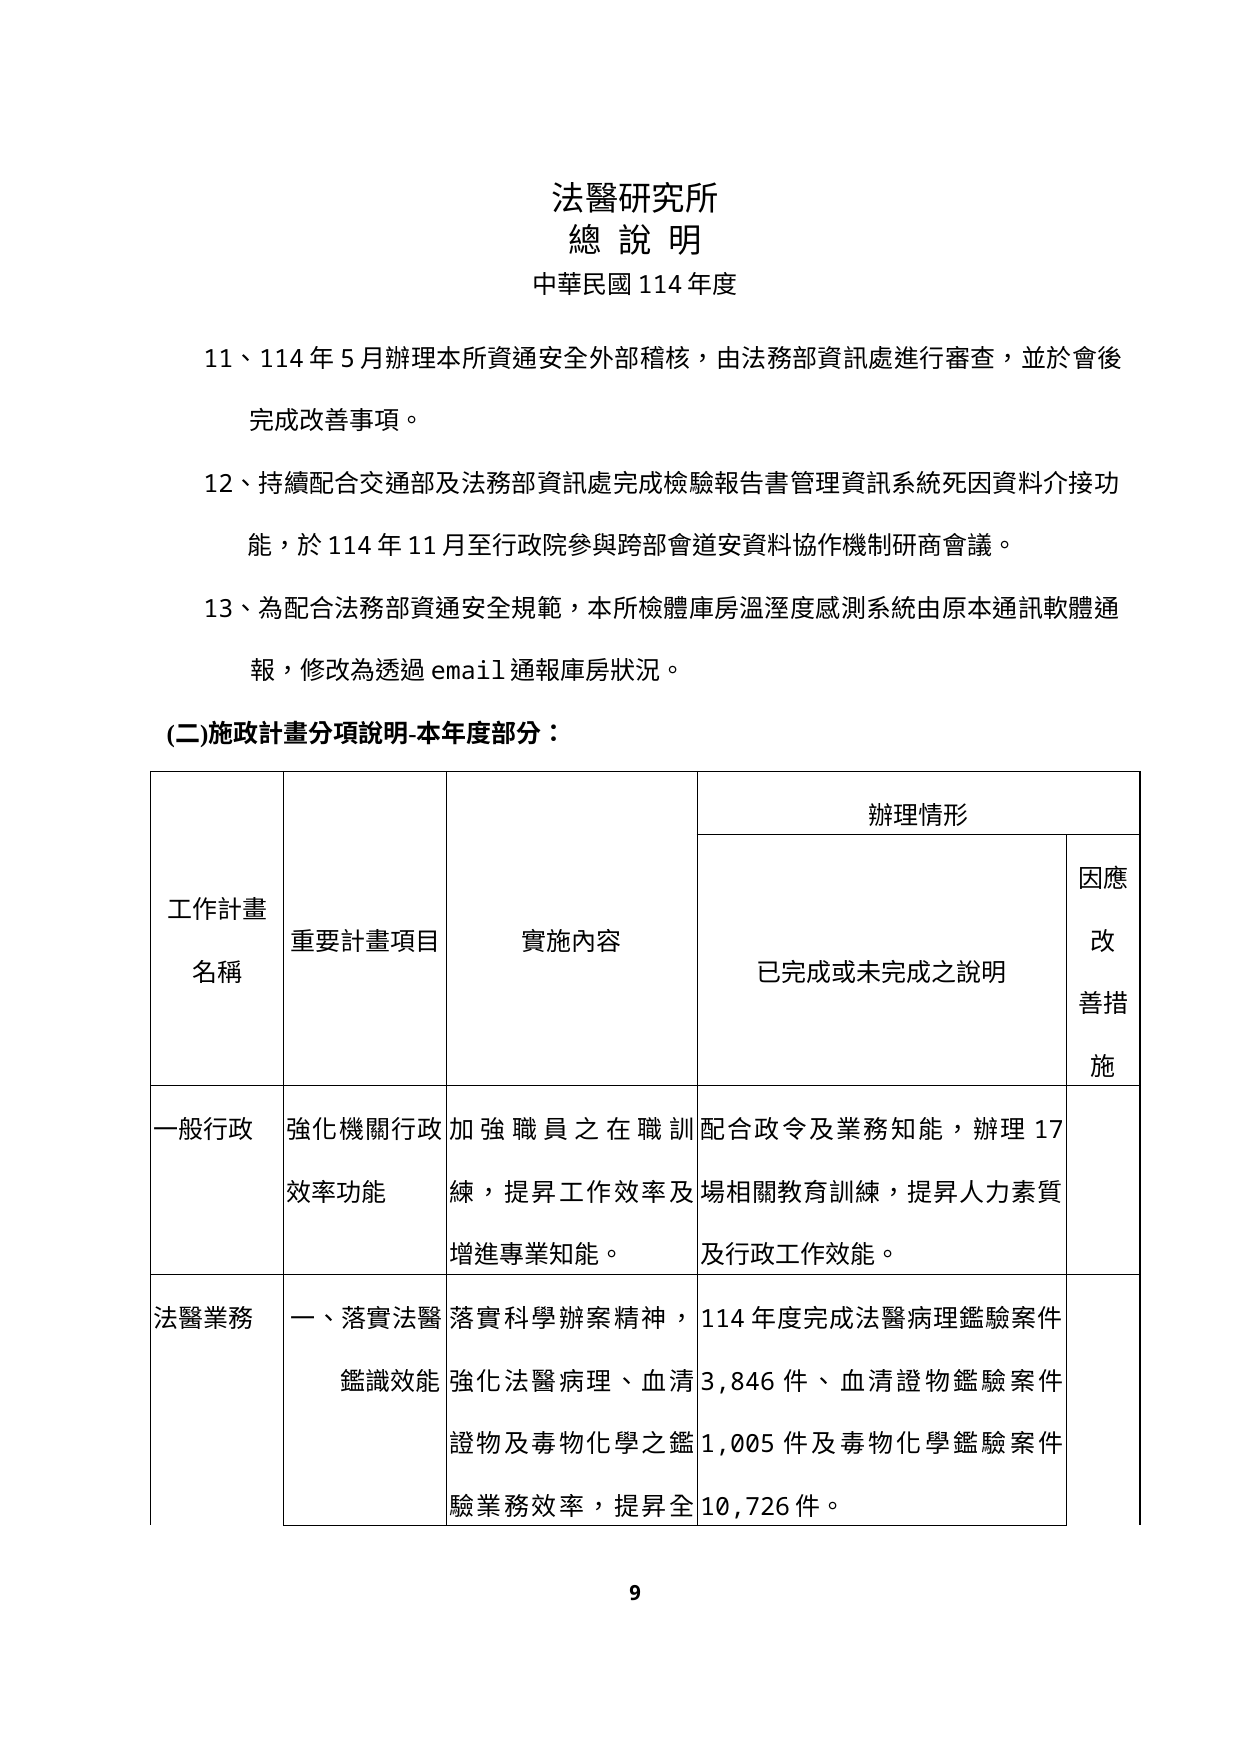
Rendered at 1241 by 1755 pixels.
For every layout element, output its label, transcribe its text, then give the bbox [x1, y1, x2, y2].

table_header 實施內容 [447, 772, 697, 1085]
table_cell 法醫業務 [151, 1275, 283, 1525]
table_cell 配合政令及業務知能，辦理17場相關教育訓練，提昇人力素質及行政工作效能。 [698, 1086, 1066, 1274]
table_cell 一般行政 [151, 1086, 283, 1274]
table_cell 加強職員之在職訓練，提昇工作效率及增進專業知能。 [447, 1086, 697, 1274]
table_header 工作計畫 名稱 [151, 772, 283, 1085]
table_cell 已完成或未完成之說明 [698, 835, 1066, 1085]
text 11、114年5月辦理本所資通安全外部稽核，由法務部資訊處進行審查，並於會後完成改善事項。 [203, 314, 1122, 439]
table_cell [1067, 1086, 1139, 1274]
table_cell 一、落實法醫鑑識效能 [284, 1275, 446, 1525]
table_header 重要計畫項目 [284, 772, 446, 1085]
table_cell 114年度完成法醫病理鑑驗案件3,846件、血清證物鑑驗案件1,005件及毒物化學鑑驗案件10,726件。 [698, 1275, 1066, 1525]
table_cell 強化機關行政效率功能 [284, 1086, 446, 1274]
table_cell 落實科學辦案精神，強化法醫病理、血清證物及毒物化學之鑑驗業務效率，提昇全 [447, 1275, 697, 1525]
text (二)施政計畫分項說明-本年度部分： [148, 689, 1122, 752]
text 13、為配合法務部資通安全規範，本所檢體庫房溫溼度感測系統由原本通訊軟體通報，修改為透過email通報庫房狀況。 [203, 564, 1122, 689]
table_cell 因應改 善措施 [1067, 835, 1139, 1085]
text 12、持續配合交通部及法務部資訊處完成檢驗報告書管理資訊系統死因資料介接功能，於114年11月至行政院參與跨部會道安資料協作機制研商會議。 [203, 439, 1122, 564]
table_cell [1067, 1275, 1139, 1525]
table_header 辦理情形 [698, 772, 1139, 834]
